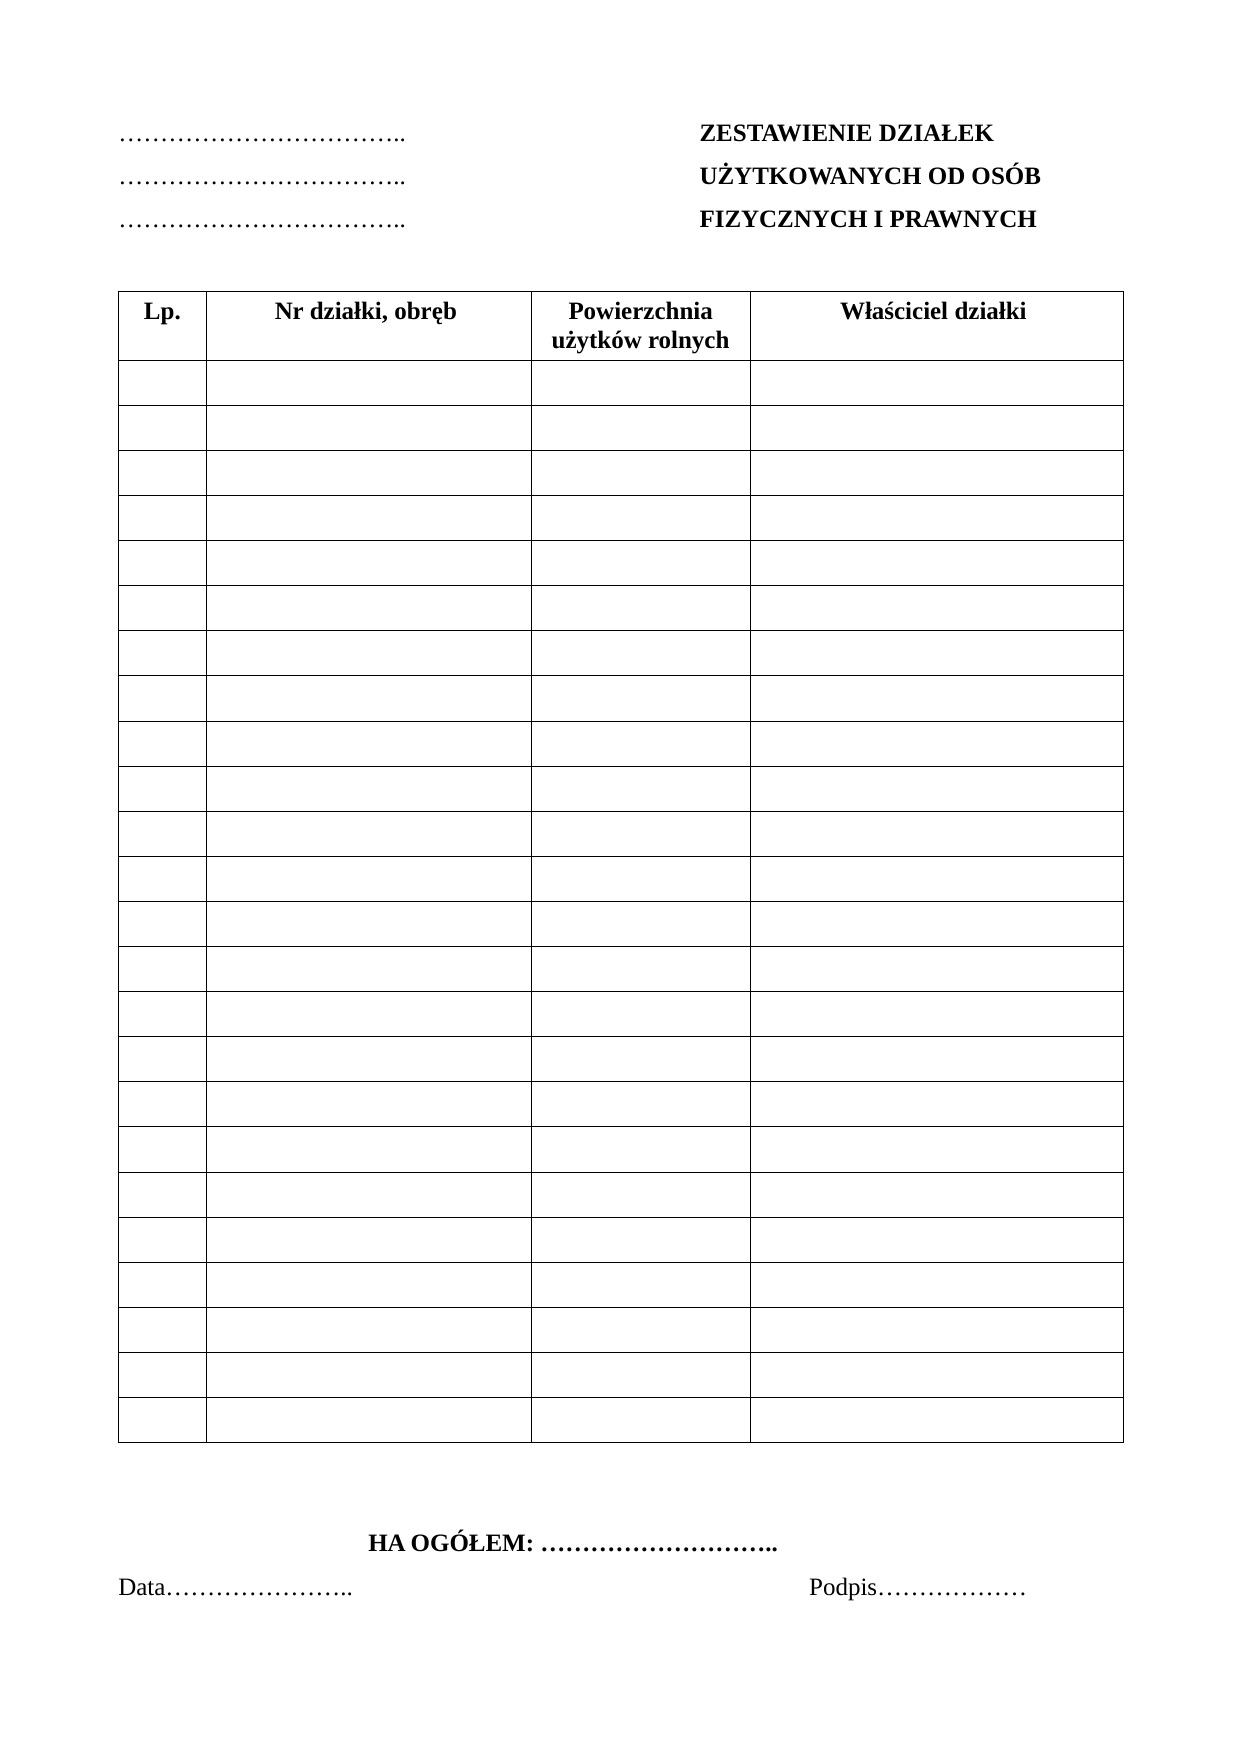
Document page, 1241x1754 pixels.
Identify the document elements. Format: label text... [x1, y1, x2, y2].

table_cell [532, 722, 750, 766]
table_cell [532, 1263, 750, 1307]
table_cell [207, 451, 531, 495]
table_cell [751, 1127, 1123, 1172]
table_cell [207, 1127, 531, 1172]
table_cell [119, 676, 206, 721]
table_cell [207, 722, 531, 766]
table_cell [119, 1173, 206, 1217]
table_cell [207, 631, 531, 675]
table_cell [119, 1398, 206, 1442]
table_cell [751, 496, 1123, 540]
table_cell [751, 1263, 1123, 1307]
table_cell [532, 1037, 750, 1081]
table_cell [119, 1353, 206, 1397]
text …………………………….. UŻYTKOWANYCH OD OSÓB [118, 161, 1122, 190]
table_cell [119, 947, 206, 991]
table_cell [751, 1308, 1123, 1352]
table_cell [532, 1353, 750, 1397]
table_cell [207, 586, 531, 630]
table_cell [532, 947, 750, 991]
table_cell [751, 406, 1123, 450]
table_cell [119, 406, 206, 450]
text HA OGÓŁEM: ……………………….. [118, 1528, 1122, 1557]
table_cell [119, 1127, 206, 1172]
table_cell [751, 1353, 1123, 1397]
table_cell [751, 1037, 1123, 1081]
table_cell [532, 451, 750, 495]
table_header Właściciel działki [751, 292, 1123, 360]
table_cell [751, 1398, 1123, 1442]
table_header Powierzchnia użytków rolnych [532, 292, 750, 360]
table_cell [207, 1082, 531, 1126]
table_cell [207, 812, 531, 856]
table_cell [532, 1127, 750, 1172]
table_cell [207, 857, 531, 901]
table_cell [119, 451, 206, 495]
table_cell [751, 676, 1123, 721]
table_cell [119, 1082, 206, 1126]
table_cell [751, 767, 1123, 811]
table_cell [119, 722, 206, 766]
table_cell [532, 496, 750, 540]
table_cell [207, 1218, 531, 1262]
table_cell [532, 902, 750, 946]
table_cell [119, 902, 206, 946]
table_cell [207, 1353, 531, 1397]
table_cell [751, 1173, 1123, 1217]
table_cell [751, 992, 1123, 1036]
table_header Nr działki, obręb [207, 292, 531, 360]
table_cell [119, 1037, 206, 1081]
text …………………………….. ZESTAWIENIE DZIAŁEK [118, 118, 1122, 147]
table_cell [207, 902, 531, 946]
table_cell [119, 992, 206, 1036]
table_cell [207, 1398, 531, 1442]
table_cell [751, 631, 1123, 675]
table_cell [532, 361, 750, 405]
table_cell [751, 361, 1123, 405]
table_cell [207, 1037, 531, 1081]
table_cell [532, 812, 750, 856]
text Data………………….. Podpis……………… [118, 1572, 1122, 1600]
table_cell [751, 541, 1123, 585]
table_cell [119, 496, 206, 540]
table_cell [751, 451, 1123, 495]
table_cell [751, 722, 1123, 766]
table_cell [532, 992, 750, 1036]
table_cell [119, 767, 206, 811]
table_cell [532, 1308, 750, 1352]
table_cell [532, 857, 750, 901]
table_cell [532, 1082, 750, 1126]
table_header Lp. [119, 292, 206, 360]
table_cell [207, 361, 531, 405]
table_cell [532, 631, 750, 675]
table_cell [532, 767, 750, 811]
table_cell [119, 631, 206, 675]
table_cell [207, 767, 531, 811]
table_cell [207, 1263, 531, 1307]
table_cell [532, 406, 750, 450]
table_cell [751, 812, 1123, 856]
table_cell [751, 1218, 1123, 1262]
table_cell [207, 1308, 531, 1352]
table_cell [119, 361, 206, 405]
table_cell [207, 541, 531, 585]
table_cell [119, 541, 206, 585]
table_cell [207, 676, 531, 721]
table_cell [751, 1082, 1123, 1126]
table_cell [751, 947, 1123, 991]
table_cell [207, 1173, 531, 1217]
table_cell [532, 541, 750, 585]
table_cell [751, 586, 1123, 630]
table_cell [532, 586, 750, 630]
table_cell [532, 1398, 750, 1442]
table_cell [751, 902, 1123, 946]
table_cell [119, 812, 206, 856]
table_cell [532, 676, 750, 721]
table_cell [207, 406, 531, 450]
table_cell [207, 496, 531, 540]
table_cell [532, 1173, 750, 1217]
table_cell [532, 1218, 750, 1262]
table_cell [751, 857, 1123, 901]
table_cell [119, 1263, 206, 1307]
table_cell [207, 947, 531, 991]
table_cell [207, 992, 531, 1036]
table_cell [119, 857, 206, 901]
table_cell [119, 1218, 206, 1262]
table_cell [119, 586, 206, 630]
table_cell [119, 1308, 206, 1352]
text …………………………….. FIZYCZNYCH I PRAWNYCH [118, 204, 1122, 233]
